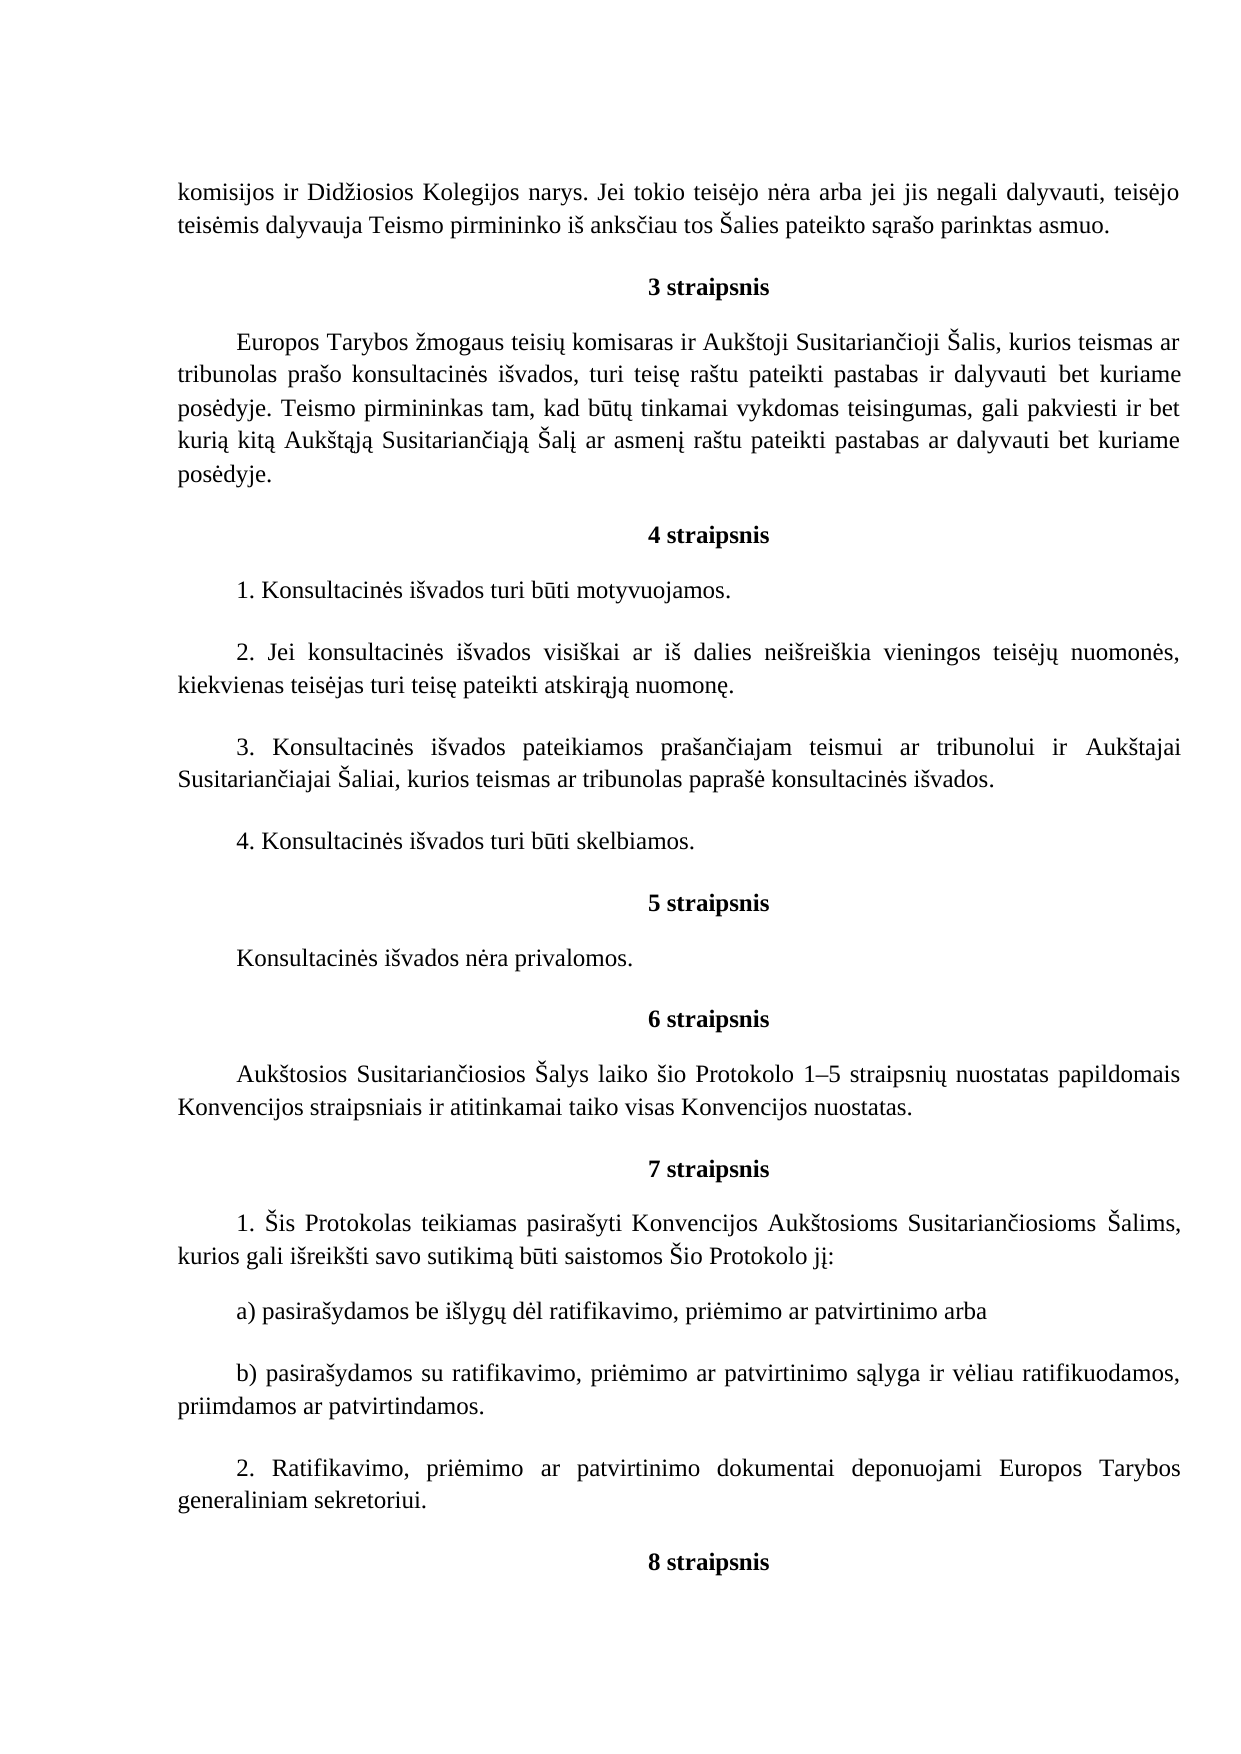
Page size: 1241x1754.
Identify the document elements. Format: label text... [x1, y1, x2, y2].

text a) pasirašydamos be išlygų dėl ratifikavimo, priėmimo ar patvirtinimo arba [177, 1296, 1181, 1325]
text Konsultacinės išvados nėra privalomos. [177, 943, 1181, 971]
text 6 straipsnis [177, 1004, 1181, 1033]
text 2. Jei konsultacinės išvados visiškai ar iš dalies neišreiškia vieningos teisėjų nuomonės, kiekvienas teisėjas turi teisę pateikti atskirąją nuomonę. [177, 637, 1181, 698]
text Aukštosios Susitariančiosios Šalys laiko šio Protokolo 1–5 straipsnių nuostatas papildomais Konvencijos straipsniais ir atitinkamai taiko visas Konvencijos nuostatas. [177, 1059, 1181, 1121]
text 4. Konsultacinės išvados turi būti skelbiamos. [177, 826, 1181, 855]
text Europos Tarybos žmogaus teisių komisaras ir Aukštoji Susitariančioji Šalis, kurios teismas ar tribunolas prašo konsultacinės išvados, turi teisę raštu pateikti pastabas ir dalyvauti bet kuriame posėdyje. Teismo pirmininkas tam, kad būtų tinkamai vykdomas teisingumas, gali pakviesti ir bet kurią kitą Aukštąją Susitariančiąją Šalį ar asmenį raštu pateikti pastabas ar dalyvauti bet kuriame posėdyje. [177, 327, 1181, 487]
text b) pasirašydamos su ratifikavimo, priėmimo ar patvirtinimo sąlyga ir vėliau ratifikuodamos, priimdamos ar patvirtindamos. [177, 1358, 1181, 1419]
text 1. Šis Protokolas teikiamas pasirašyti Konvencijos Aukštosioms Susitariančiosioms Šalims, kurios gali išreikšti savo sutikimą būti saistomos Šio Protokolo jį: [177, 1208, 1181, 1270]
text 8 straipsnis [177, 1547, 1181, 1576]
text komisijos ir Didžiosios Kolegijos narys. Jei tokio teisėjo nėra arba jei jis negali dalyvauti, teisėjo teisėmis dalyvauja Teismo pirmininko iš anksčiau tos Šalies pateikto sąrašo parinktas asmuo. [177, 177, 1181, 239]
text 1. Konsultacinės išvados turi būti motyvuojamos. [177, 575, 1181, 604]
text 2. Ratifikavimo, priėmimo ar patvirtinimo dokumentai deponuojami Europos Tarybos generaliniam sekretoriui. [177, 1453, 1181, 1514]
text 5 straipsnis [177, 888, 1181, 917]
text 7 straipsnis [177, 1154, 1181, 1183]
text 3 straipsnis [177, 272, 1181, 301]
text 4 straipsnis [177, 520, 1181, 549]
text 3. Konsultacinės išvados pateikiamos prašančiajam teismui ar tribunolui ir Aukštajai Susitariančiajai Šaliai, kurios teismas ar tribunolas paprašė konsultacinės išvados. [177, 732, 1181, 793]
